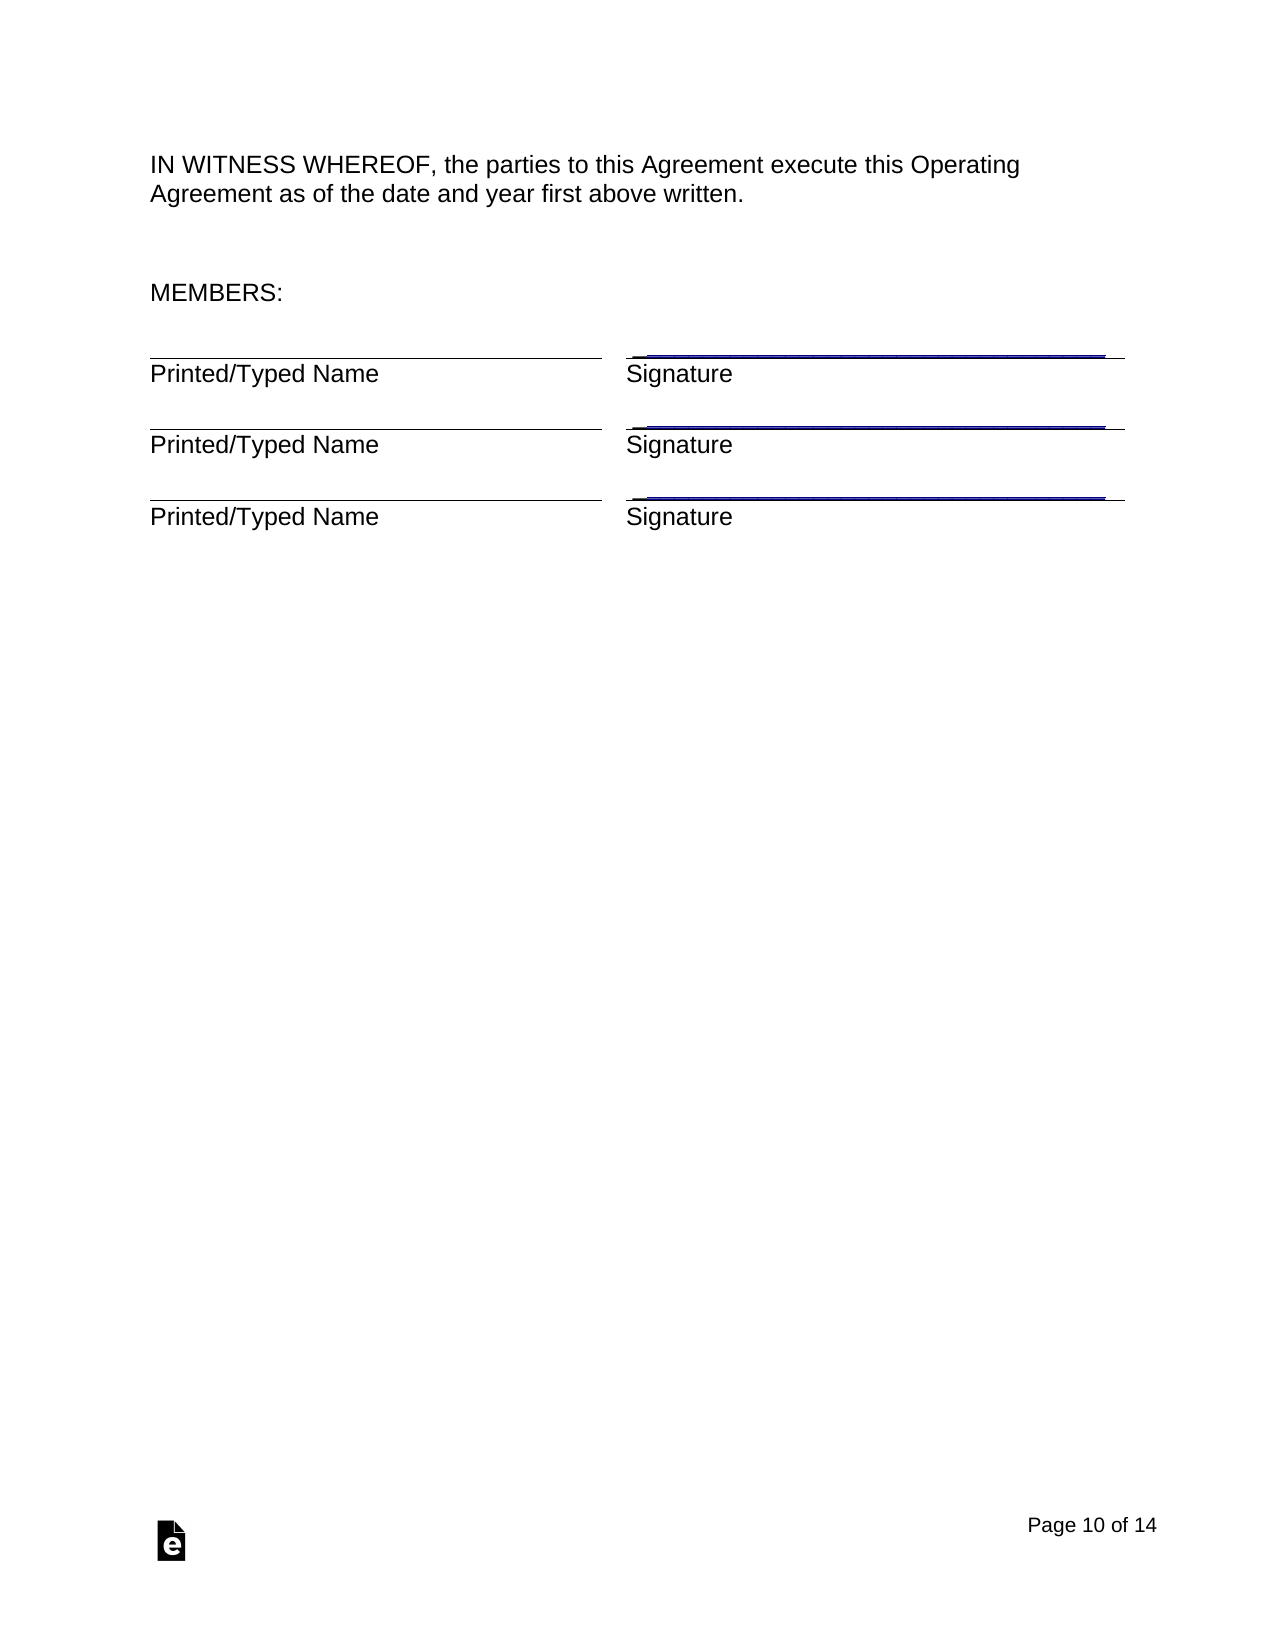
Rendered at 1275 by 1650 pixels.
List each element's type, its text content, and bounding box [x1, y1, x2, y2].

table_cell [602, 459, 626, 500]
table_cell [150, 459, 602, 500]
table_header [150, 317, 602, 358]
table_cell Signature [626, 359, 1125, 388]
table_cell __________________________________ [626, 459, 1125, 500]
table_cell Printed/Typed Name [150, 430, 602, 459]
subtitle MEMBERS: [150, 278, 1125, 307]
table_cell __________________________________ [626, 388, 1125, 429]
table_cell [602, 358, 626, 388]
table_cell [150, 388, 602, 429]
table_header __________________________________ [626, 317, 1125, 358]
table_header [602, 317, 626, 358]
table_cell Signature [626, 430, 1125, 459]
table_cell Printed/Typed Name [150, 501, 602, 530]
table_cell [602, 429, 626, 459]
table_cell Printed/Typed Name [150, 359, 602, 388]
table_cell Signature [626, 501, 1125, 530]
table_cell [602, 388, 626, 429]
table_cell [602, 500, 626, 530]
text IN WITNESS WHEREOF, the parties to this Agreement execute this Operating Agreement as of the date and year first above written. [150, 150, 1125, 207]
